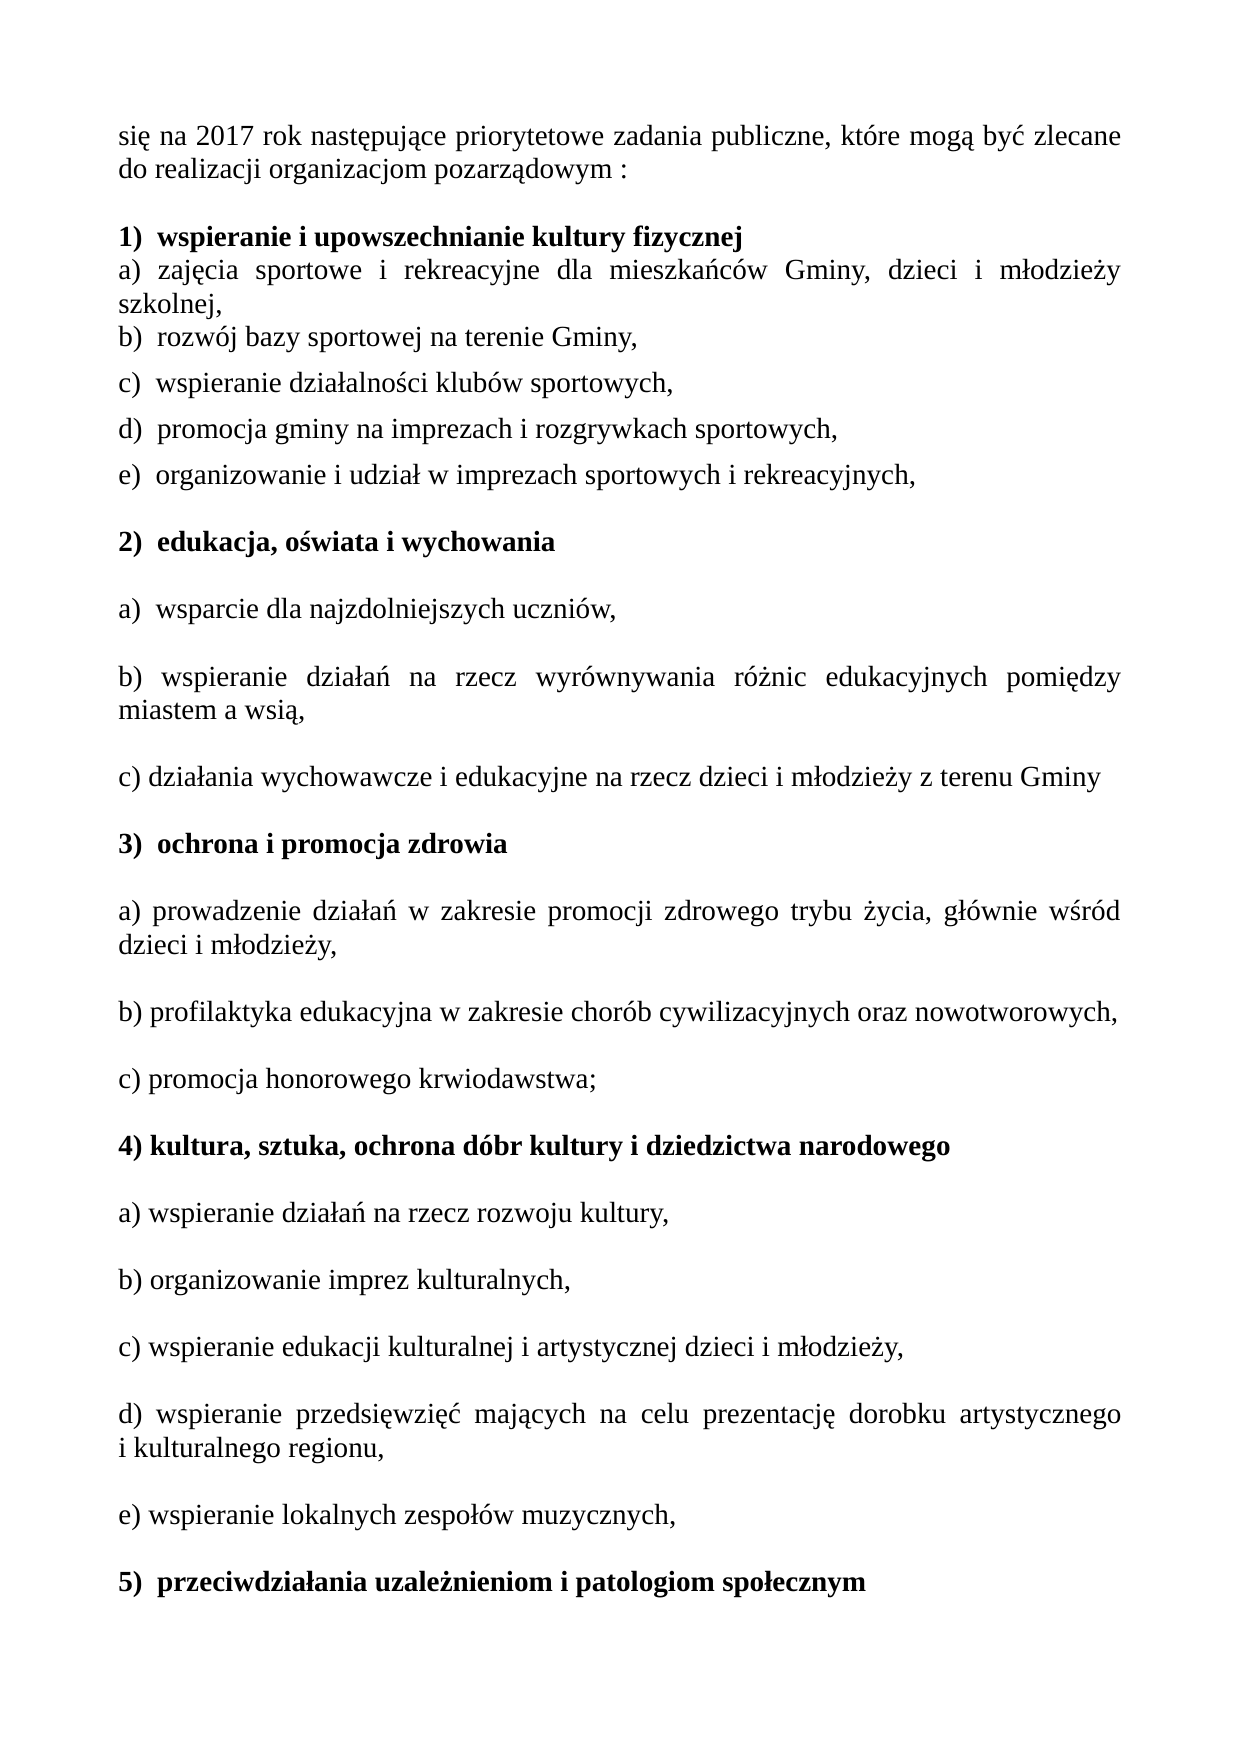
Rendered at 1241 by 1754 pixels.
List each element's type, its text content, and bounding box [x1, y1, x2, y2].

text d) wspieranie przedsięwzięć mających na celu prezentację dorobku artystycznego i kulturalnego regionu, [118, 1397, 1122, 1464]
text d) promocja gminy na imprezach i rozgrywkach sportowych, [118, 411, 1122, 445]
text c) wspieranie działalności klubów sportowych, [118, 365, 1122, 399]
text b) profilaktyka edukacyjna w zakresie chorób cywilizacyjnych oraz nowotworowych, [118, 994, 1122, 1028]
text c) promocja honorowego krwiodawstwa; [118, 1061, 1122, 1095]
subtitle c) wspieranie edukacji kulturalnej i artystycznej dzieci i młodzieży, [118, 1329, 1122, 1363]
text się na 2017 rok następujące priorytetowe zadania publiczne, które mogą być zlecane do realizacji organizacjom pozarządowym : [118, 118, 1122, 185]
text e) wspieranie lokalnych zespołów muzycznych, [118, 1497, 1122, 1531]
text 4) kultura, sztuka, ochrona dóbr kultury i dziedzictwa narodowego [118, 1128, 1122, 1162]
text b) rozwój bazy sportowej na terenie Gminy, [118, 319, 1122, 353]
text e) organizowanie i udział w imprezach sportowych i rekreacyjnych, [118, 457, 1122, 491]
text a) wspieranie działań na rzecz rozwoju kultury, [118, 1195, 1122, 1229]
text a) wsparcie dla najzdolniejszych uczniów, [118, 592, 1122, 625]
text a) zajęcia sportowe i rekreacyjne dla mieszkańców Gminy, dzieci i młodzieży szkolnej, [118, 252, 1122, 319]
text b) organizowanie imprez kulturalnych, [118, 1262, 1122, 1296]
subtitle 5) przeciwdziałania uzależnieniom i patologiom społecznym [118, 1564, 1122, 1598]
text 3) ochrona i promocja zdrowia [118, 826, 1122, 860]
text a) prowadzenie działań w zakresie promocji zdrowego trybu życia, głównie wśród dzieci i młodzieży, [118, 893, 1122, 961]
text c) działania wychowawcze i edukacyjne na rzecz dzieci i młodzieży z terenu Gminy [118, 759, 1122, 793]
text b) wspieranie działań na rzecz wyrównywania różnic edukacyjnych pomiędzy miastem a wsią, [118, 659, 1122, 726]
text 1) wspieranie i upowszechnianie kultury fizycznej [118, 219, 1122, 252]
text 2) edukacja, oświata i wychowania [118, 524, 1122, 558]
